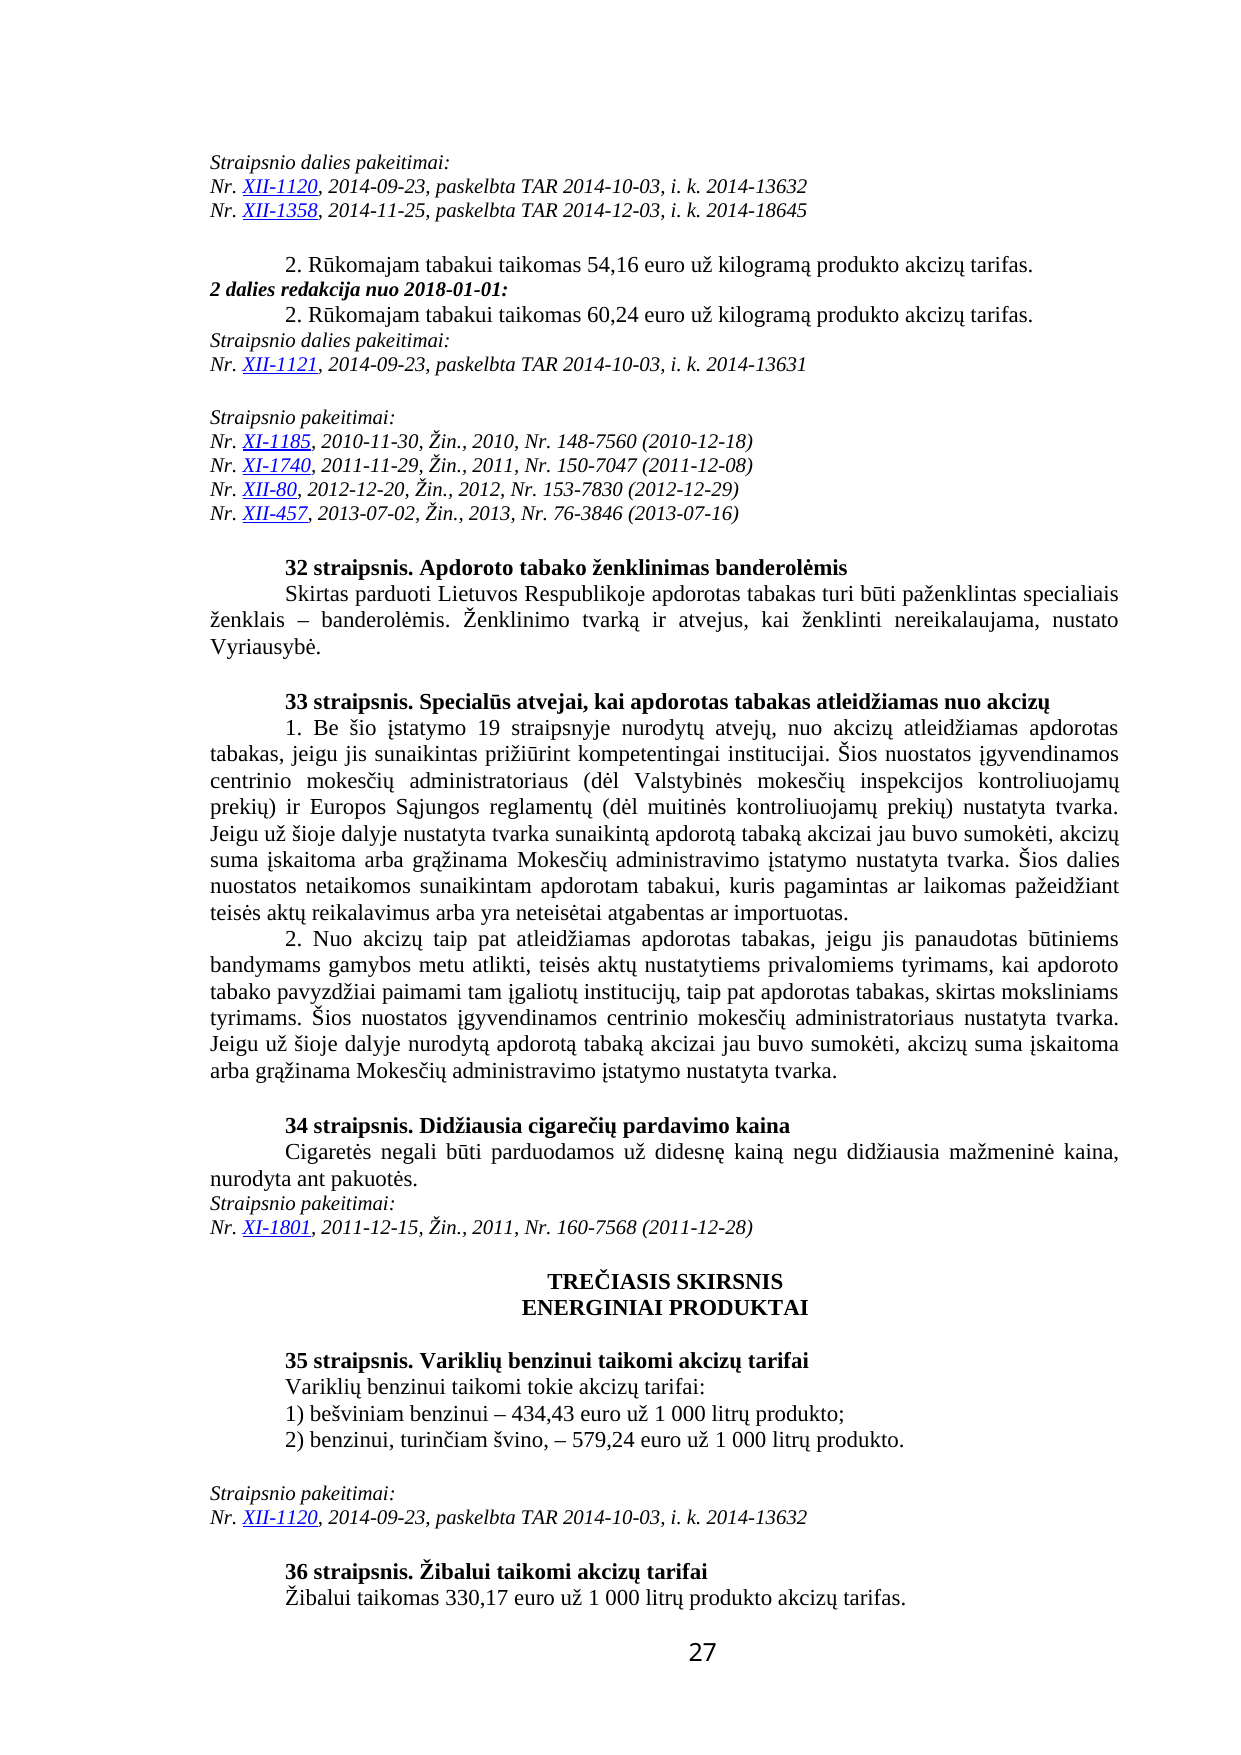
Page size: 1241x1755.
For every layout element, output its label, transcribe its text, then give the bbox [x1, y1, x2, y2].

text Nr. XII-1120, 2014-09-23, paskelbta TAR 2014-10-03, i. k. 2014-13632 [210, 1505, 1120, 1529]
text 32 straipsnis. Apdoroto tabako ženklinimas banderolėmis [210, 554, 1120, 580]
text Nr. XII-457, 2013-07-02, Žin., 2013, Nr. 76-3846 (2013-07-16) [210, 501, 1120, 525]
text Žibalui taikomas 330,17 euro už 1 000 litrų produkto akcizų tarifas. [210, 1584, 1120, 1611]
text Nr. XII-1358, 2014-11-25, paskelbta TAR 2014-12-03, i. k. 2014-18645 [210, 198, 1120, 222]
text 2) benzinui, turinčiam švino, – 579,24 euro už 1 000 litrų produkto. [210, 1426, 1120, 1452]
text TREČIASIS SKIRSNIS [210, 1268, 1120, 1294]
text 2. Rūkomajam tabakui taikomas 60,24 euro už kilogramą produkto akcizų tarifas. [210, 301, 1120, 328]
text ENERGINIAI PRODUKTAI [210, 1294, 1120, 1321]
text Straipsnio pakeitimai: [210, 404, 1120, 429]
text 2. Rūkomajam tabakui taikomas 54,16 euro už kilogramą produkto akcizų tarifas. [210, 251, 1120, 277]
text 1. Be šio įstatymo 19 straipsnyje nurodytų atvejų, nuo akcizų atleidžiamas apdorotas tabakas, jeigu jis sunaikintas prižiūrint kompetentingai institucijai. Šios nuostatos įgyvendinamos centrinio mokesčių administratoriaus (dėl Valstybinės mokesčių inspekcijos kontroliuojamų prekių) ir Europos Sąjungos reglamentų (dėl muitinės kontroliuojamų prekių) nustatyta tvarka. Jeigu už šioje dalyje nustatyta tvarka sunaikintą apdorotą tabaką akcizai jau buvo sumokėti, akcizų suma įskaitoma arba grąžinama Mokesčių administravimo įstatymo nustatyta tvarka. Šios dalies nuostatos netaikomos sunaikintam apdorotam tabakui, kuris pagamintas ar laikomas pažeidžiant teisės aktų reikalavimus arba yra neteisėtai atgabentas ar importuotas. [210, 714, 1120, 925]
text Straipsnio pakeitimai: [210, 1481, 1120, 1505]
text Nr. XI-1801, 2011-12-15, Žin., 2011, Nr. 160-7568 (2011-12-28) [210, 1215, 1120, 1239]
text 2 dalies redakcija nuo 2018-01-01: [210, 277, 1120, 301]
text Nr. XII-1121, 2014-09-23, paskelbta TAR 2014-10-03, i. k. 2014-13631 [210, 352, 1120, 376]
text Variklių benzinui taikomi tokie akcizų tarifai: [210, 1373, 1120, 1399]
text 1) bešviniam benzinui – 434,43 euro už 1 000 litrų produkto; [210, 1399, 1120, 1426]
text 36 straipsnis. Žibalui taikomi akcizų tarifai [210, 1558, 1120, 1584]
text 33 straipsnis. Specialūs atvejai, kai apdorotas tabakas atleidžiamas nuo akcizų [285, 688, 1120, 714]
text Nr. XI-1740, 2011-11-29, Žin., 2011, Nr. 150-7047 (2011-12-08) [210, 453, 1120, 477]
text Skirtas parduoti Lietuvos Respublikoje apdorotas tabakas turi būti paženklintas specialiais ženklais – banderolėmis. Ženklinimo tvarką ir atvejus, kai ženklinti nereikalaujama, nustato Vyriausybė. [210, 580, 1120, 659]
text Straipsnio pakeitimai: [210, 1191, 1120, 1215]
text Nr. XII-80, 2012-12-20, Žin., 2012, Nr. 153-7830 (2012-12-29) [210, 477, 1120, 501]
text Cigaretės negali būti parduodamos už didesnę kainą negu didžiausia mažmeninė kaina, nurodyta ant pakuotės. [210, 1138, 1120, 1191]
text Nr. XII-1120, 2014-09-23, paskelbta TAR 2014-10-03, i. k. 2014-13632 [210, 174, 1120, 198]
text Straipsnio dalies pakeitimai: [210, 150, 1120, 174]
text 2. Nuo akcizų taip pat atleidžiamas apdorotas tabakas, jeigu jis panaudotas būtiniems bandymams gamybos metu atlikti, teisės aktų nustatytiems privalomiems tyrimams, kai apdoroto tabako pavyzdžiai paimami tam įgaliotų institucijų, taip pat apdorotas tabakas, skirtas moksliniams tyrimams. Šios nuostatos įgyvendinamos centrinio mokesčių administratoriaus nustatyta tvarka. Jeigu už šioje dalyje nurodytą apdorotą tabaką akcizai jau buvo sumokėti, akcizų suma įskaitoma arba grąžinama Mokesčių administravimo įstatymo nustatyta tvarka. [210, 925, 1120, 1083]
text 34 straipsnis. Didžiausia cigarečių pardavimo kaina [210, 1112, 1120, 1138]
text 35 straipsnis. Variklių benzinui taikomi akcizų tarifai [210, 1347, 1120, 1373]
text Straipsnio dalies pakeitimai: [210, 328, 1120, 352]
text Nr. XI-1185, 2010-11-30, Žin., 2010, Nr. 148-7560 (2010-12-18) [210, 429, 1120, 453]
